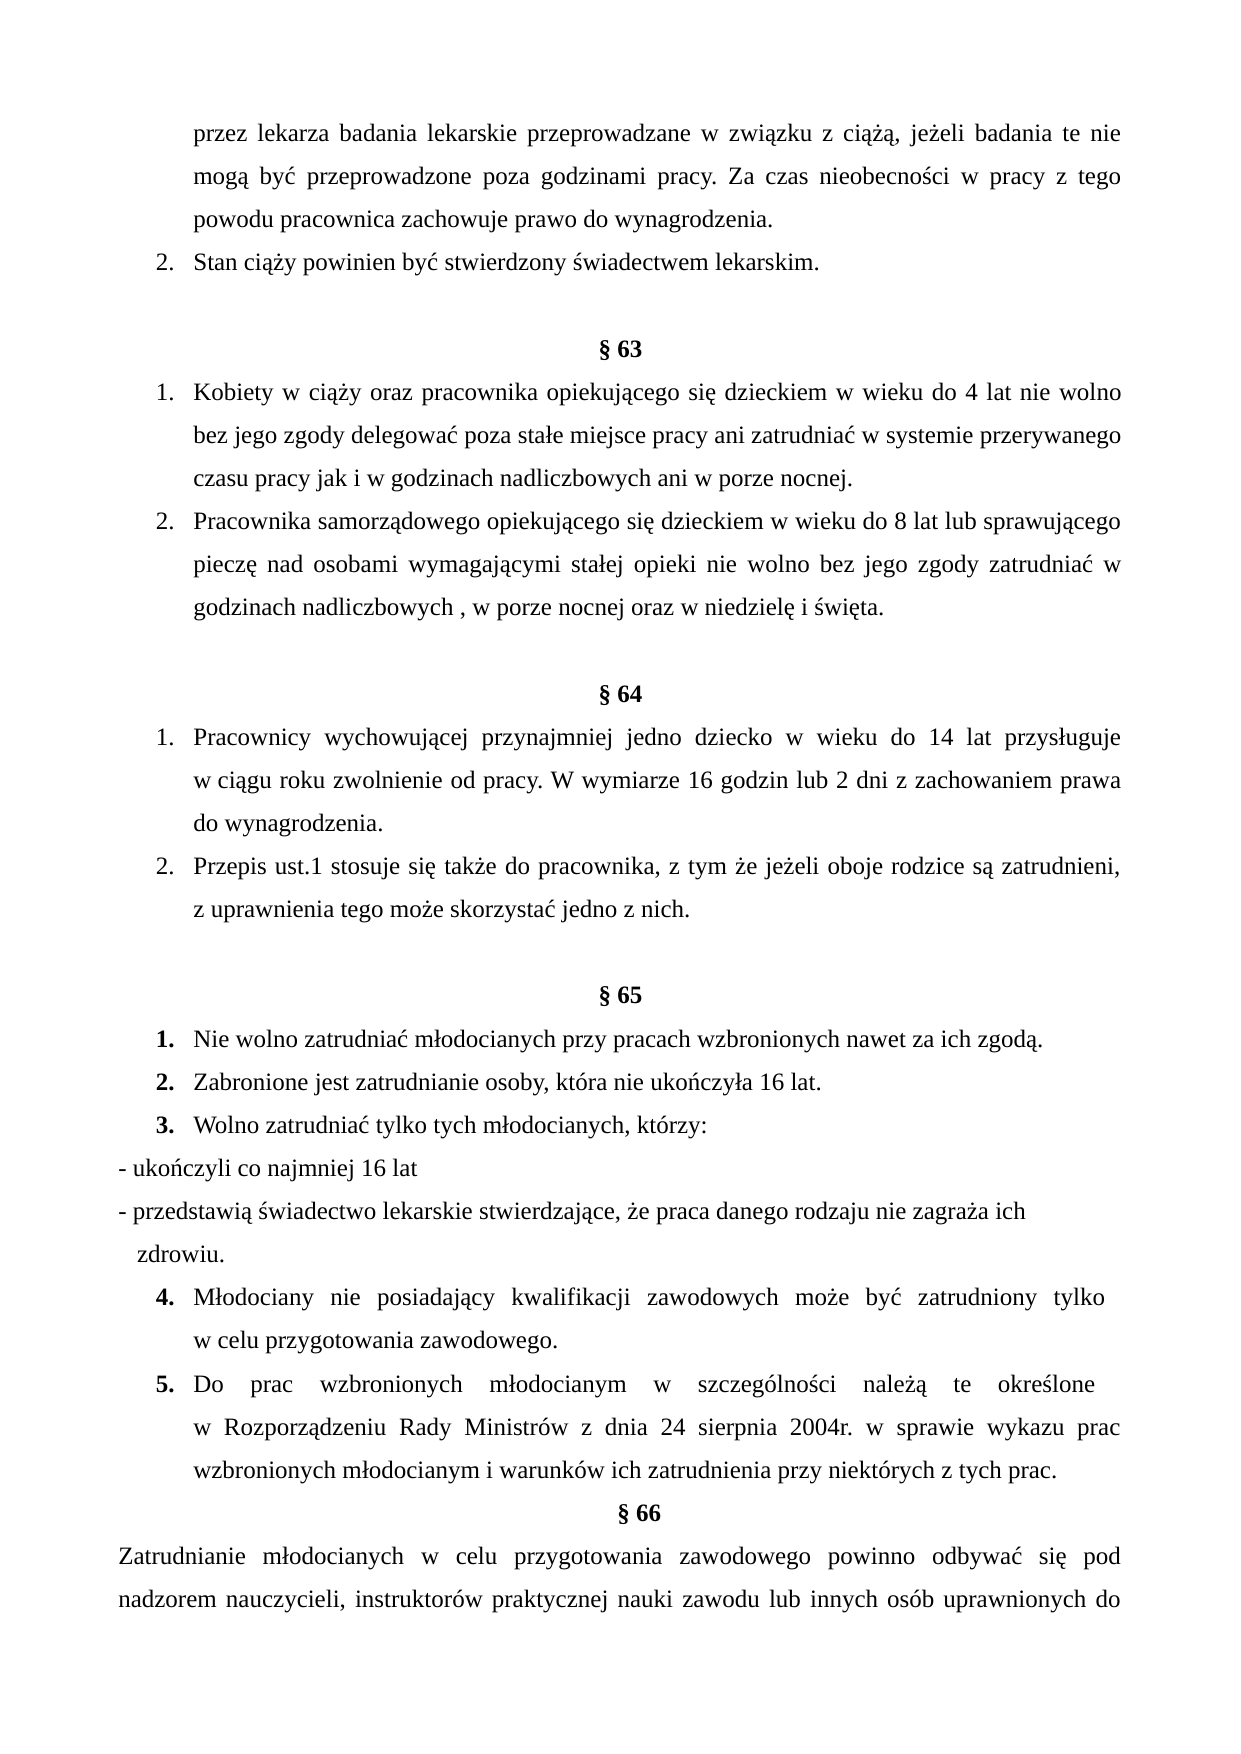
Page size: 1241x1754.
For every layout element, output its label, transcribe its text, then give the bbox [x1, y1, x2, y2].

list Wolno zatrudniać tylko tych młodocianych, którzy: [156, 1110, 1122, 1139]
text § 66 [156, 1498, 1122, 1527]
list Pracownika samorządowego opiekującego się dzieckiem w wieku do 8 lat lub sprawującego pieczę nad osobami wymagającymi stałej opieki nie wolno bez jego zgody zatrudniać w godzinach nadliczbowych , w porze nocnej oraz w niedzielę i święta. [156, 506, 1122, 621]
list Pracownicy wychowującej przynajmniej jedno dziecko w wieku do 14 lat przysługuje w ciągu roku zwolnienie od pracy. W wymiarze 16 godzin lub 2 dni z zachowaniem prawa do wynagrodzenia. [156, 722, 1122, 837]
list Stan ciąży powinien być stwierdzony świadectwem lekarskim. [156, 247, 1122, 276]
text zdrowiu. [118, 1239, 1122, 1268]
list przez lekarza badania lekarskie przeprowadzane w związku z ciążą, jeżeli badania te nie mogą być przeprowadzone poza godzinami pracy. Za czas nieobecności w pracy z tego powodu pracownica zachowuje prawo do wynagrodzenia. [156, 118, 1122, 233]
list Nie wolno zatrudniać młodocianych przy pracach wzbronionych nawet za ich zgodą. [156, 1024, 1122, 1052]
list Młodociany nie posiadający kwalifikacji zawodowych może być zatrudniony tylko w celu przygotowania zawodowego. [156, 1282, 1122, 1354]
list Zabronione jest zatrudnianie osoby, która nie ukończyła 16 lat. [156, 1067, 1122, 1096]
text Zatrudnianie młodocianych w celu przygotowania zawodowego powinno odbywać się pod nadzorem nauczycieli, instruktorów praktycznej nauki zawodu lub innych osób uprawnionych do [118, 1541, 1122, 1613]
text § 64 [118, 679, 1122, 707]
text - przedstawią świadectwo lekarskie stwierdzające, że praca danego rodzaju nie zagraża ich [118, 1196, 1122, 1225]
list Przepis ust.1 stosuje się także do pracownika, z tym że jeżeli oboje rodzice są zatrudnieni, z uprawnienia tego może skorzystać jedno z nich. [156, 851, 1122, 923]
list Do prac wzbronionych młodocianym w szczególności należą te określone w Rozporządzeniu Rady Ministrów z dnia 24 sierpnia 2004r. w sprawie wykazu prac wzbronionych młodocianym i warunków ich zatrudnienia przy niektórych z tych prac. [156, 1369, 1122, 1484]
text - ukończyli co najmniej 16 lat [118, 1153, 1122, 1182]
text § 65 [118, 981, 1122, 1009]
text § 63 [118, 334, 1122, 362]
list Kobiety w ciąży oraz pracownika opiekującego się dzieckiem w wieku do 4 lat nie wolno bez jego zgody delegować poza stałe miejsce pracy ani zatrudniać w systemie przerywanego czasu pracy jak i w godzinach nadliczbowych ani w porze nocnej. [156, 377, 1122, 492]
